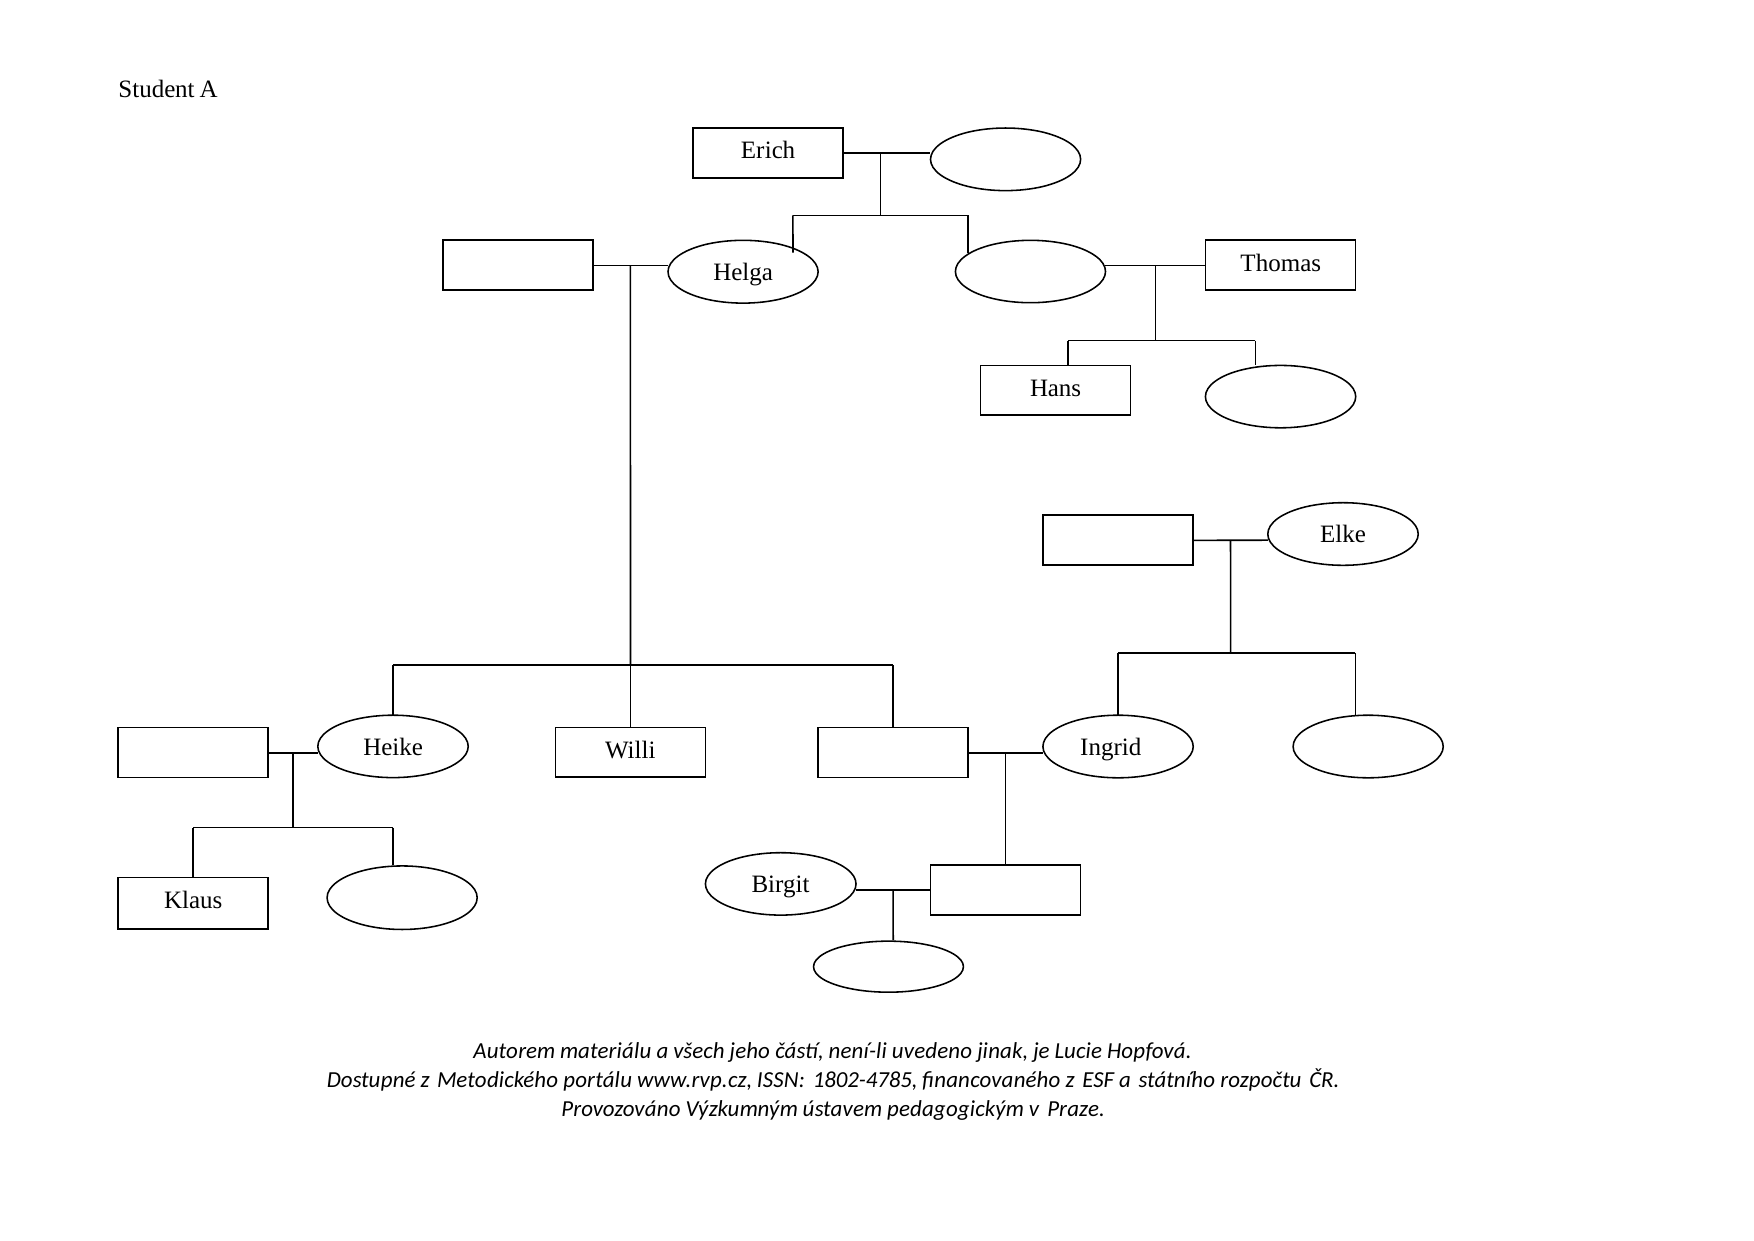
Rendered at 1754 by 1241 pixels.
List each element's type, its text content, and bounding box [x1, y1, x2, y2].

text Student A [118, 74, 1550, 103]
